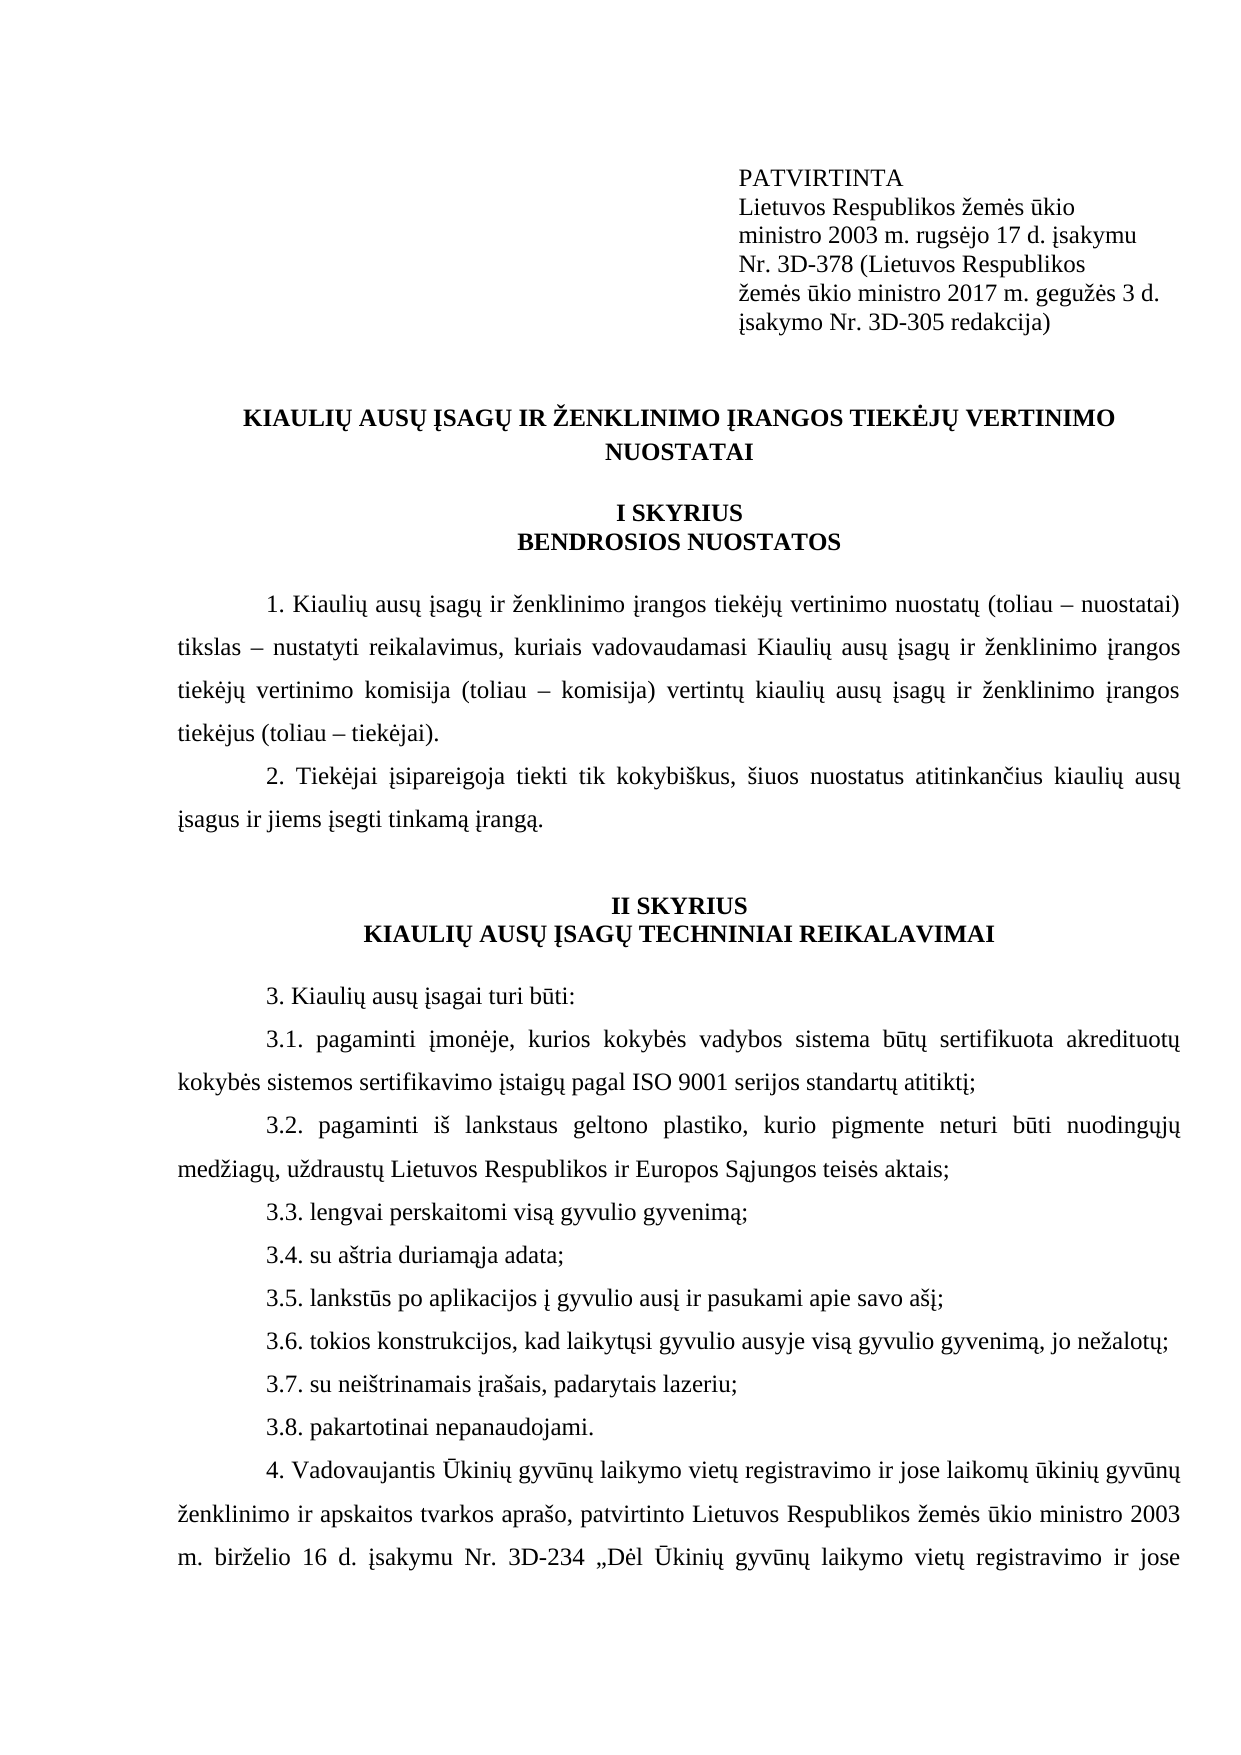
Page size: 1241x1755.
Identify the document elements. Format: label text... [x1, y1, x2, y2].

text Nr. 3D-378 (Lietuvos Respublikos [738, 249, 1181, 278]
text 2. Tiekėjai įsipareigoja tiekti tik kokybiškus, šiuos nuostatus atitinkančius kiaulių ausų įsagus ir jiems įsegti tinkamą įrangą. [177, 761, 1181, 833]
text KIAULIŲ AUSŲ ĮSAGŲ IR ŽENKLINIMO ĮRANGOS TIEKĖJŲ VERTINIMO NUOSTATAI [177, 403, 1181, 465]
text 3.6. tokios konstrukcijos, kad laikytųsi gyvulio ausyje visą gyvulio gyvenimą, jo nežalotų; [177, 1326, 1181, 1355]
text 3.7. su neištrinamais įrašais, padarytais lazeriu; [177, 1369, 1181, 1398]
text 3.3. lengvai perskaitomi visą gyvulio gyvenimą; [177, 1197, 1181, 1226]
text 3.2. pagaminti iš lankstaus geltono plastiko, kurio pigmente neturi būti nuodingųjų medžiagų, uždraustų Lietuvos Respublikos ir Europos Sąjungos teisės aktais; [177, 1111, 1181, 1182]
text 3. Kiaulių ausų įsagai turi būti: [177, 981, 1181, 1010]
text I SKYRIUS [177, 498, 1181, 527]
text 3.5. lankstūs po aplikacijos į gyvulio ausį ir pasukami apie savo ašį; [177, 1283, 1181, 1312]
text 3.4. su aštria duriamąja adata; [177, 1240, 1181, 1269]
text 4. Vadovaujantis Ūkinių gyvūnų laikymo vietų registravimo ir jose laikomų ūkinių gyvūnų ženklinimo ir apskaitos tvarkos aprašo, patvirtinto Lietuvos Respublikos žemės ūkio ministro 2003 m. birželio 16 d. įsakymu Nr. 3D-234 „Dėl Ūkinių gyvūnų laikymo vietų registravimo ir jose [177, 1456, 1181, 1571]
text II SKYRIUS [177, 891, 1181, 919]
text BENDROSIOS NUOSTATOS [177, 527, 1181, 556]
text 3.8. pakartotinai nepanaudojami. [177, 1412, 1181, 1441]
text KIAULIŲ AUSŲ ĮSAGŲ TECHNINIAI REIKALAVIMAI [177, 919, 1181, 948]
text 1. Kiaulių ausų įsagų ir ženklinimo įrangos tiekėjų vertinimo nuostatų (toliau – nuostatai) tikslas – nustatyti reikalavimus, kuriais vadovaudamasi Kiaulių ausų įsagų ir ženklinimo įrangos tiekėjų vertinimo komisija (toliau – komisija) vertintų kiaulių ausų įsagų ir ženklinimo įrangos tiekėjus (toliau – tiekėjai). [177, 589, 1181, 747]
text Lietuvos Respublikos žemės ūkio [738, 192, 1181, 220]
text įsakymo Nr. 3D-305 redakcija) [738, 307, 1181, 335]
text žemės ūkio ministro 2017 m. gegužės 3 d. [738, 278, 1181, 307]
text ministro 2003 m. rugsėjo 17 d. įsakymu [738, 220, 1181, 249]
text PATVIRTINTA [738, 163, 1181, 192]
text 3.1. pagaminti įmonėje, kurios kokybės vadybos sistema būtų sertifikuota akredituotų kokybės sistemos sertifikavimo įstaigų pagal ISO 9001 serijos standartų atitiktį; [177, 1024, 1181, 1096]
